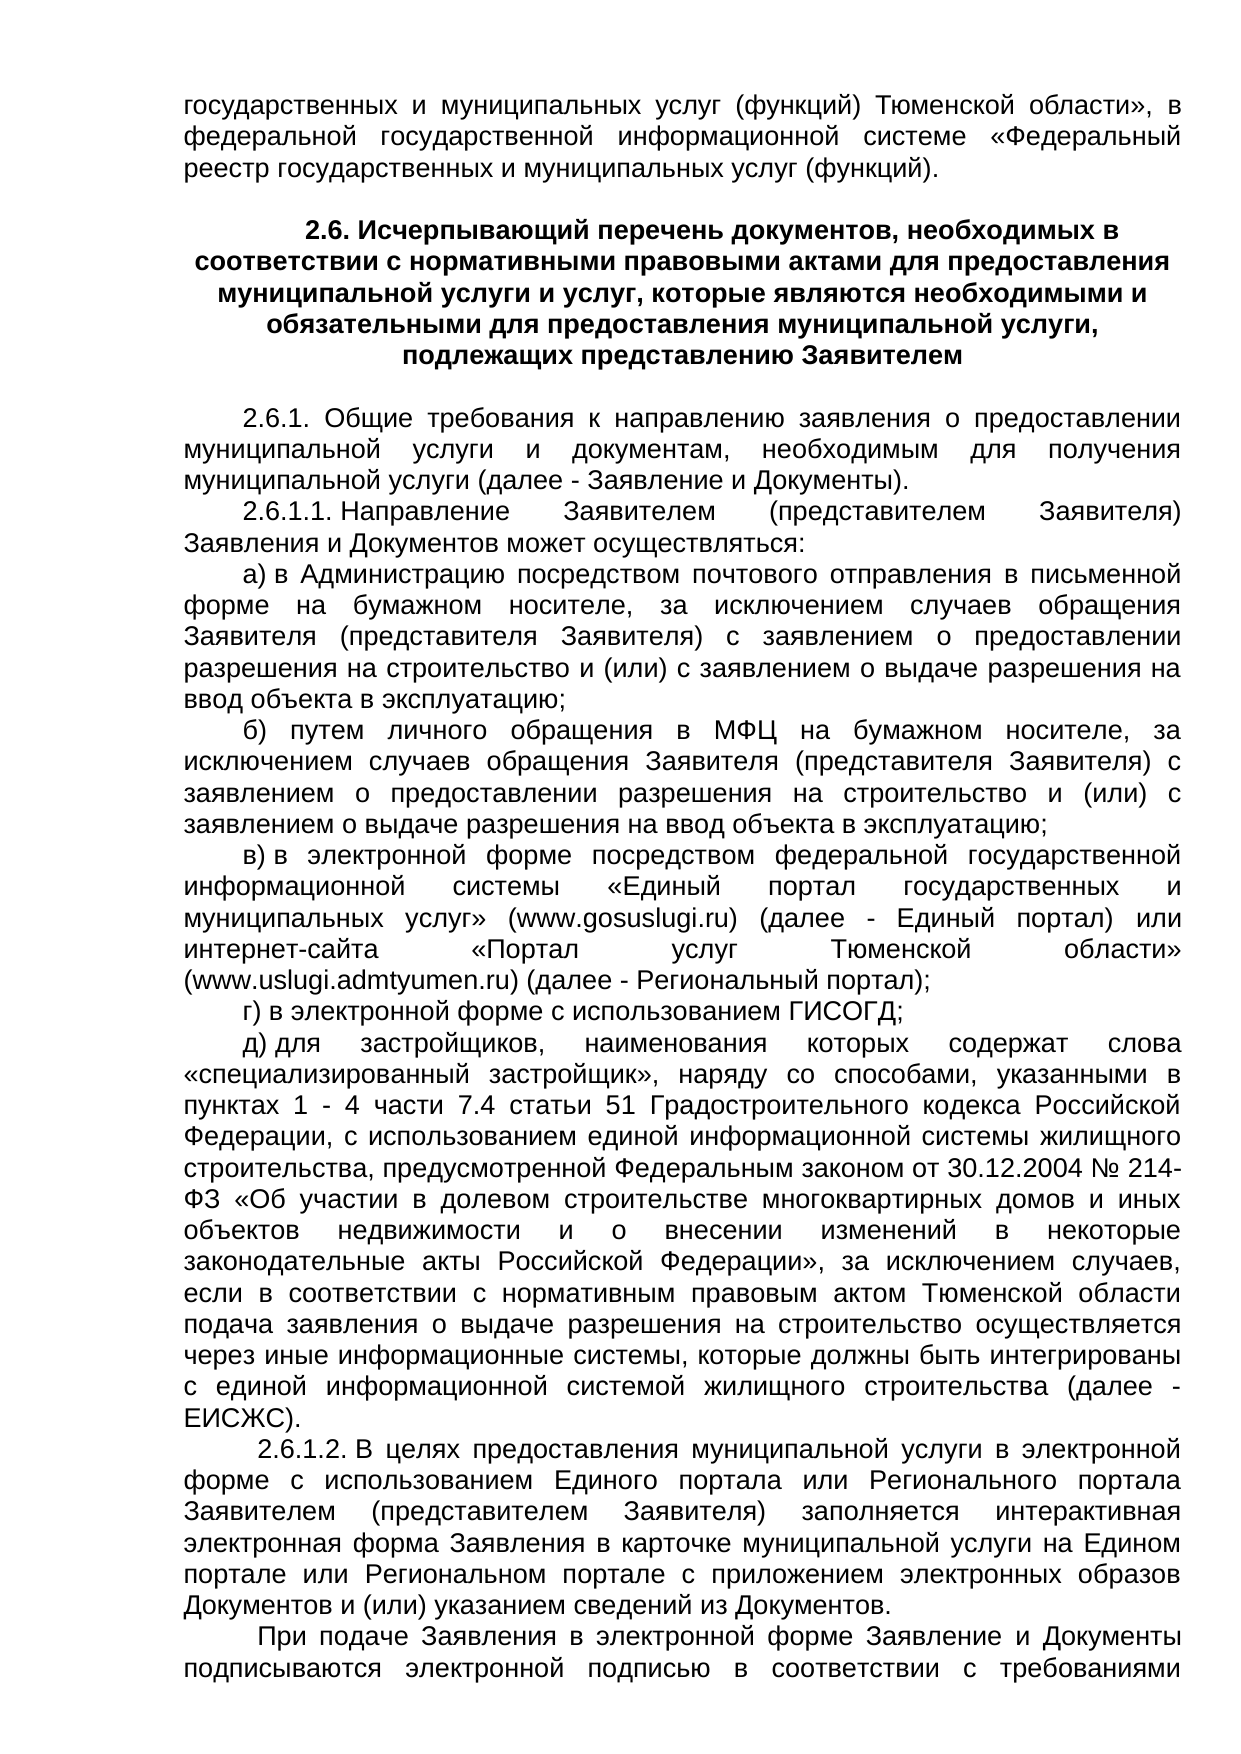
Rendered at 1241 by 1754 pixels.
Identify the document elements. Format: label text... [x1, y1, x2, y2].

text б) путем личного обращения в МФЦ на бумажном носителе, за исключением случаев обращения Заявителя (представителя Заявителя) с заявлением о предоставлении разрешения на строительство и (или) с заявлением о выдаче разрешения на ввод объекта в эксплуатацию; [183, 714, 1182, 839]
text д) для застройщиков, наименования которых содержат слова «специализированный застройщик», наряду со способами, указанными в пунктах 1 - 4 части 7.4 статьи 51 Градостроительного кодекса Российской Федерации, с использованием единой информационной системы жилищного строительства, предусмотренной Федеральным законом от 30.12.2004 № 214-ФЗ «Об участии в долевом строительстве многоквартирных домов и иных объектов недвижимости и о внесении изменений в некоторые законодательные акты Российской Федерации», за исключением случаев, если в соответствии с нормативным правовым актом Тюменской области подача заявления о выдаче разрешения на строительство осуществляется через иные информационные системы, которые должны быть интегрированы с единой информационной системой жилищного строительства (далее - ЕИСЖС). [183, 1027, 1182, 1433]
text а) в Администрацию посредством почтового отправления в письменной форме на бумажном носителе, за исключением случаев обращения Заявителя (представителя Заявителя) с заявлением о предоставлении разрешения на строительство и (или) с заявлением о выдаче разрешения на ввод объекта в эксплуатацию; [183, 558, 1182, 714]
text 2.6.1. Общие требования к направлению заявления о предоставлении муниципальной услуги и документам, необходимым для получения муниципальной услуги (далее - Заявление и Документы). [183, 402, 1182, 495]
text При подаче Заявления в электронной форме Заявление и Документы подписываются электронной подписью в соответствии с требованиями [183, 1620, 1182, 1683]
text 2.6.1.1. Направление Заявителем (представителем Заявителя) Заявления и Документов может осуществляться: [183, 495, 1182, 558]
text 2.6. Исчерпывающий перечень документов, необходимых в соответствии с нормативными правовыми актами для предоставления муниципальной услуги и услуг, которые являются необходимыми и обязательными для предоставления муниципальной услуги, подлежащих представлению Заявителем [183, 214, 1182, 370]
text г) в электронной форме с использованием ГИСОГД; [183, 995, 1182, 1027]
text в) в электронной форме посредством федеральной государственной информационной системы «Единый портал государственных и муниципальных услуг» (www.gosuslugi.ru) (далее - Единый портал) или интернет-сайта «Портал услуг Тюменской области» (www.uslugi.admtyumen.ru) (далее - Региональный портал); [183, 839, 1182, 995]
text 2.6.1.2. В целях предоставления муниципальной услуги в электронной форме с использованием Единого портала или Регионального портала Заявителем (представителем Заявителя) заполняется интерактивная электронная форма Заявления в карточке муниципальной услуги на Едином портале или Региональном портале с приложением электронных образов Документов и (или) указанием сведений из Документов. [183, 1433, 1182, 1620]
text государственных и муниципальных услуг (функций) Тюменской области», в федеральной государственной информационной системе «Федеральный реестр государственных и муниципальных услуг (функций). [183, 89, 1182, 183]
